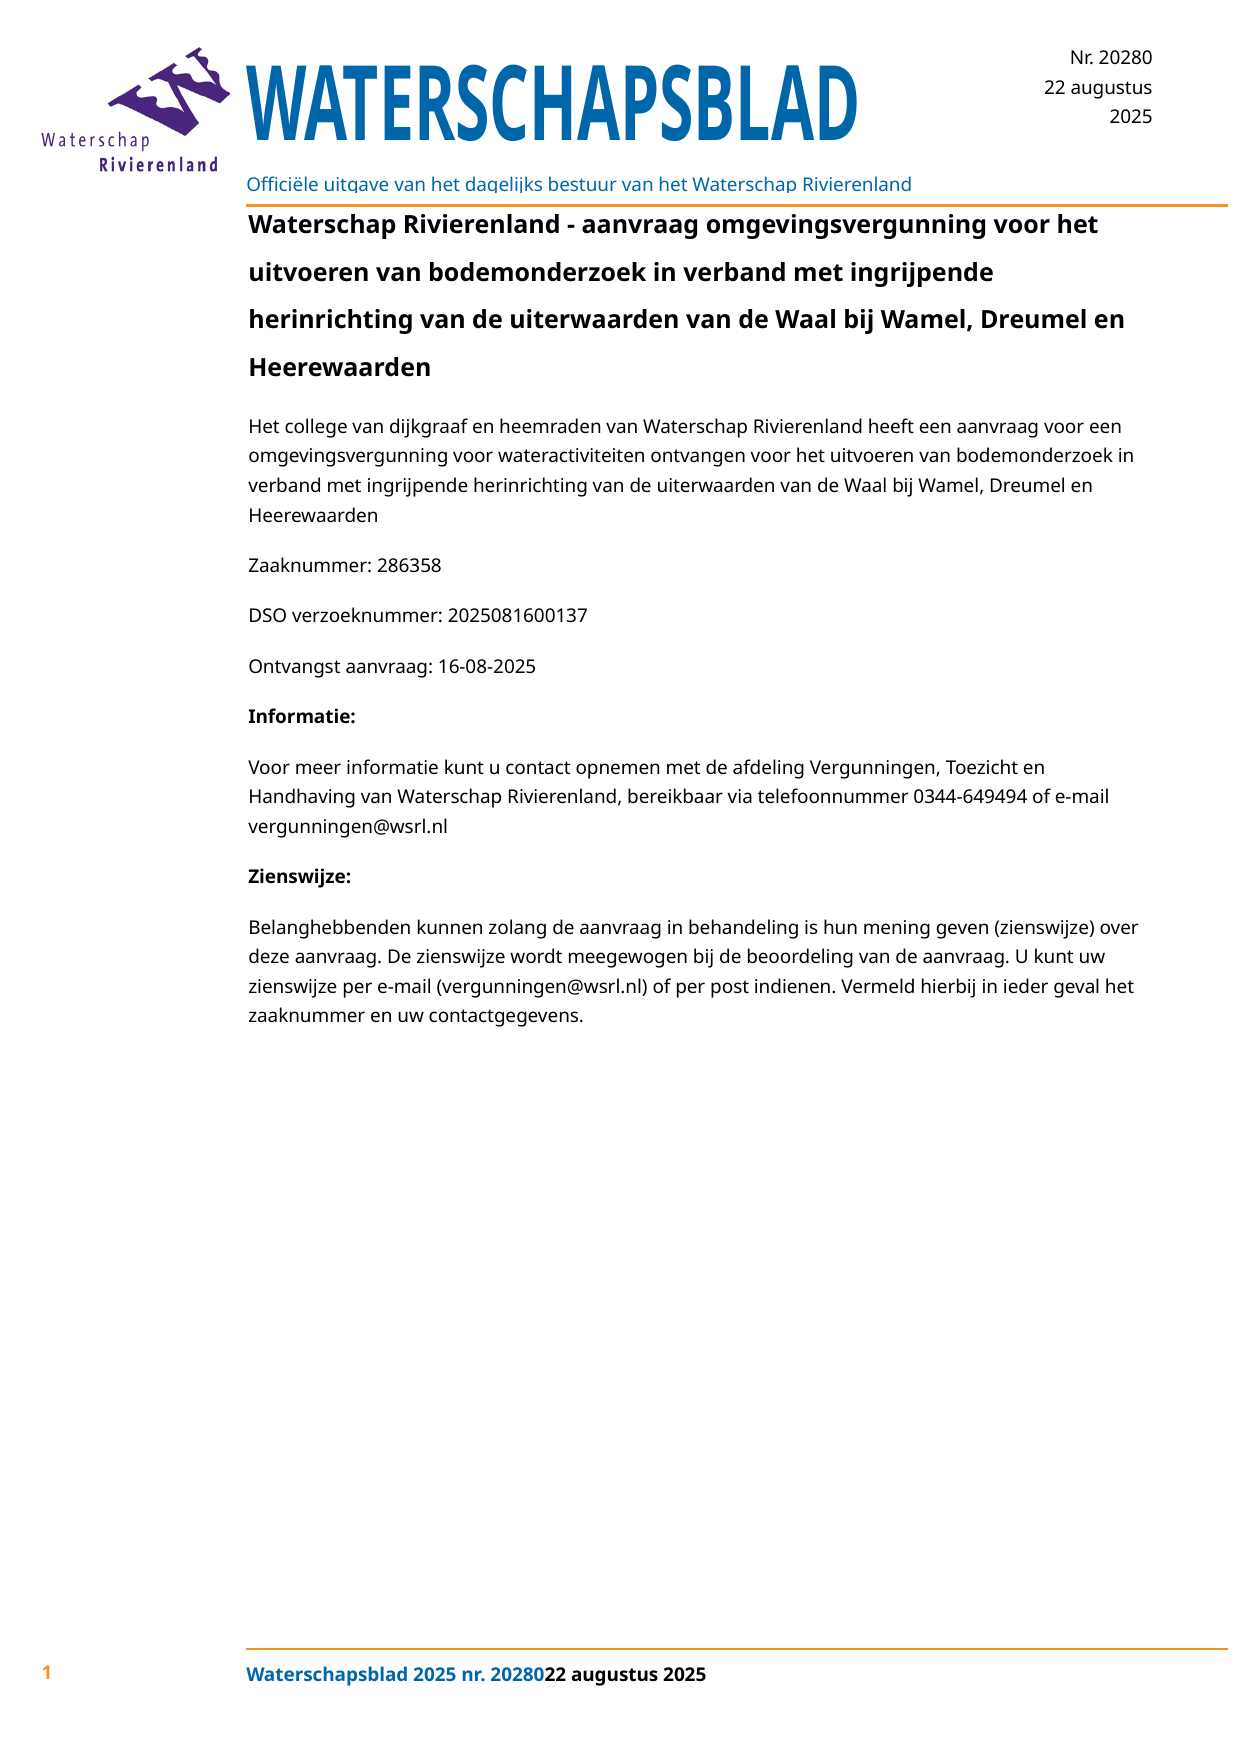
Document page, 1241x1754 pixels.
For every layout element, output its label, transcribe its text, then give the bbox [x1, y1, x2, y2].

text Ontvangst aanvraag: 16-08-2025 [248, 653, 1152, 679]
picture [41, 47, 231, 172]
text Het college van dijkgraaf en heemraden van Waterschap Rivierenland heeft een aanvraag voor een omgevingsvergunning voor wateractiviteiten ontvangen voor het uitvoeren van bodemonderzoek in verband met ingrijpende herinrichting van de uiterwaarden van de Waal bij Wamel, Dreumel en Heerewaarden [248, 413, 1152, 528]
text Zaaknummer: 286358 [248, 552, 1152, 578]
text Waterschap Rivierenland - aanvraag omgevingsvergunning voor het uitvoeren van bodemonderzoek in verband met ingrijpende herinrichting van de uiterwaarden van de Waal bij Wamel, Dreumel en Heerewaarden [248, 207, 1152, 384]
text Voor meer informatie kunt u contact opnemen met de afdeling Vergunningen, Toezicht en Handhaving van Waterschap Rivierenland, bereikbaar via telefoonnummer 0344-649494 of e-mail vergunningen@wsrl.nl [248, 754, 1152, 839]
text DSO verzoeknummer: 2025081600137 [248, 603, 1152, 628]
text Informatie: [248, 703, 1152, 729]
text Belanghebbenden kunnen zolang de aanvraag in behandeling is hun mening geven (zienswijze) over deze aanvraag. De zienswijze wordt meegewogen bij de beoordeling van de aanvraag. U kunt uw zienswijze per e-mail (vergunningen@wsrl.nl) of per post indienen. Vermeld hierbij in ieder geval het zaaknummer en uw contactgegevens. [248, 914, 1152, 1028]
text Zienswijze: [248, 863, 1152, 889]
